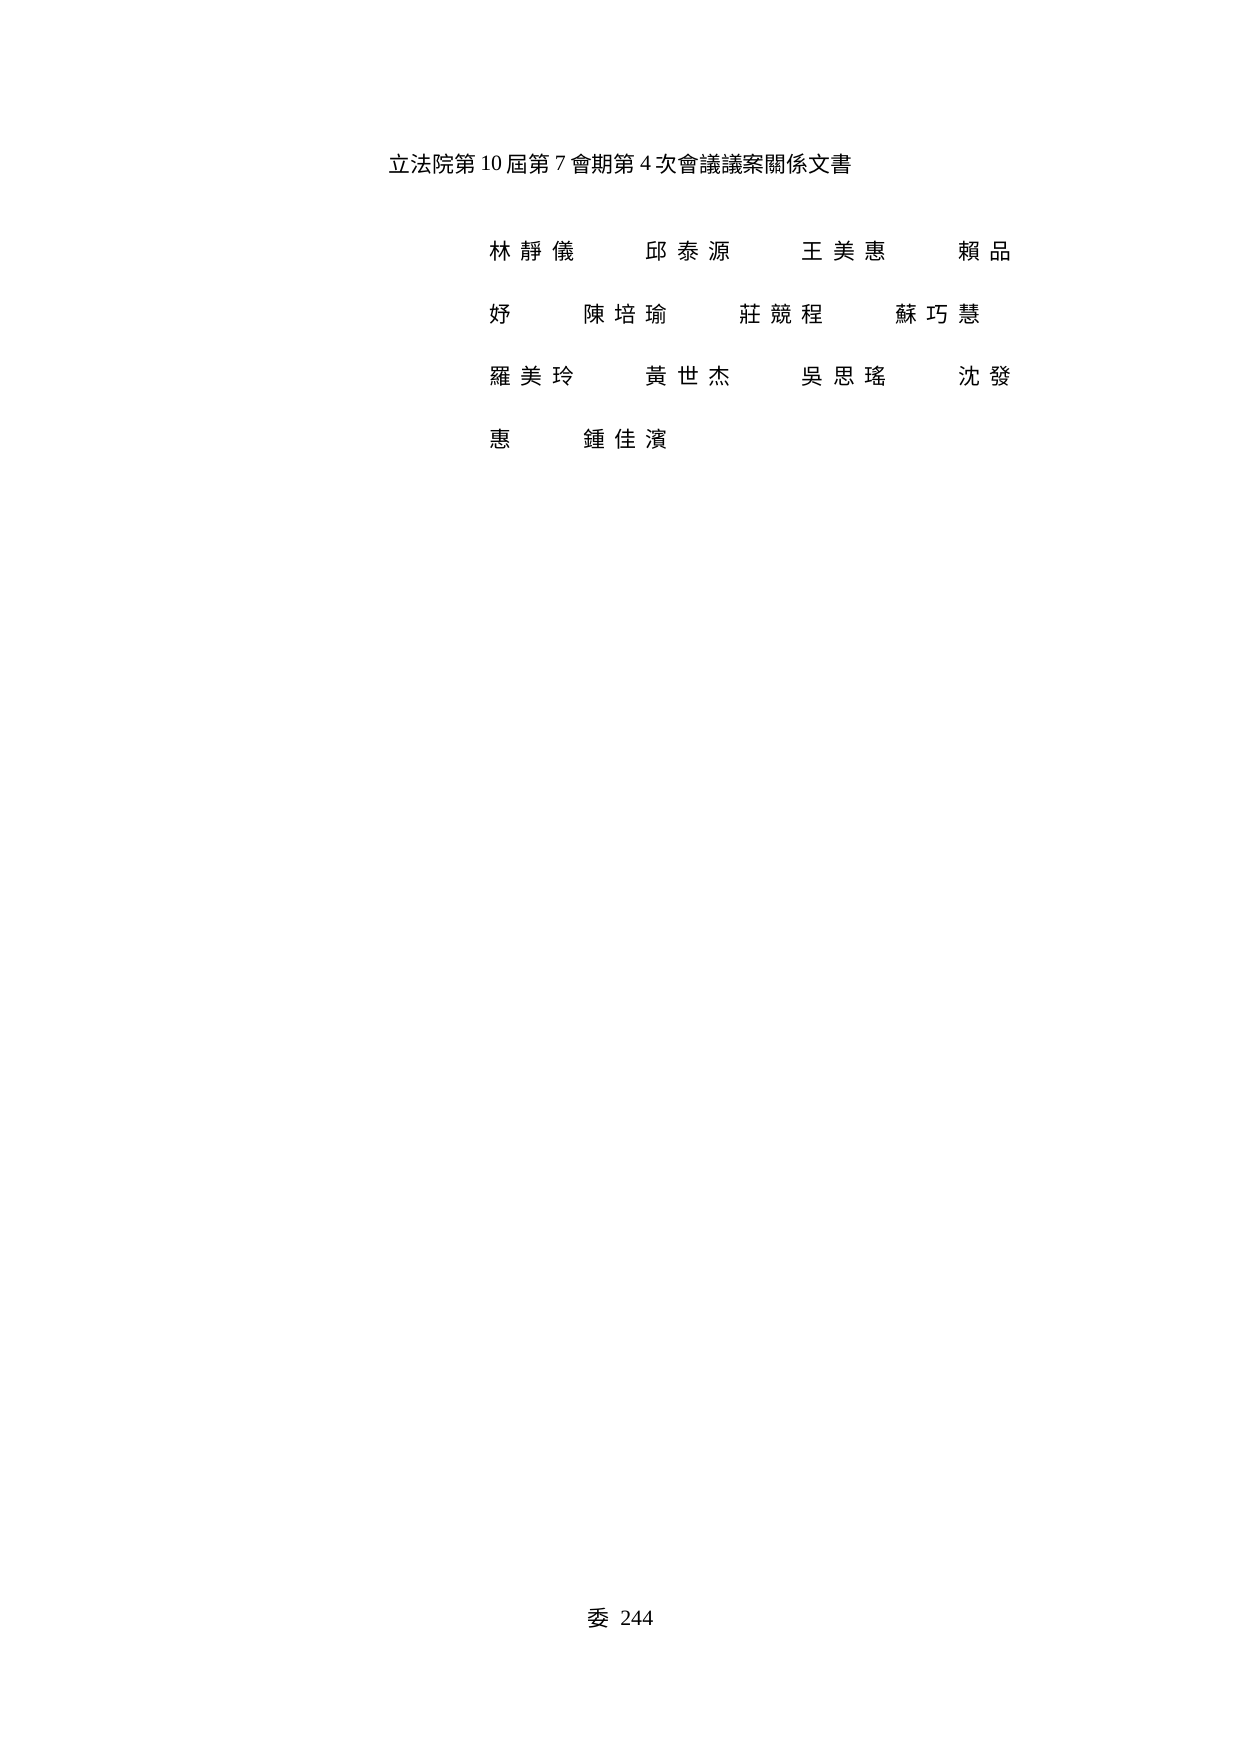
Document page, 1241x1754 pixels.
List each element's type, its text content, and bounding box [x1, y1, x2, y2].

text 林靜儀 邱泰源 王美惠 賴品妤 陳培瑜 莊競程 蘇巧慧 羅美玲 黃世杰 吳思瑤 沈發惠 鍾佳濱 [393, 219, 1023, 469]
